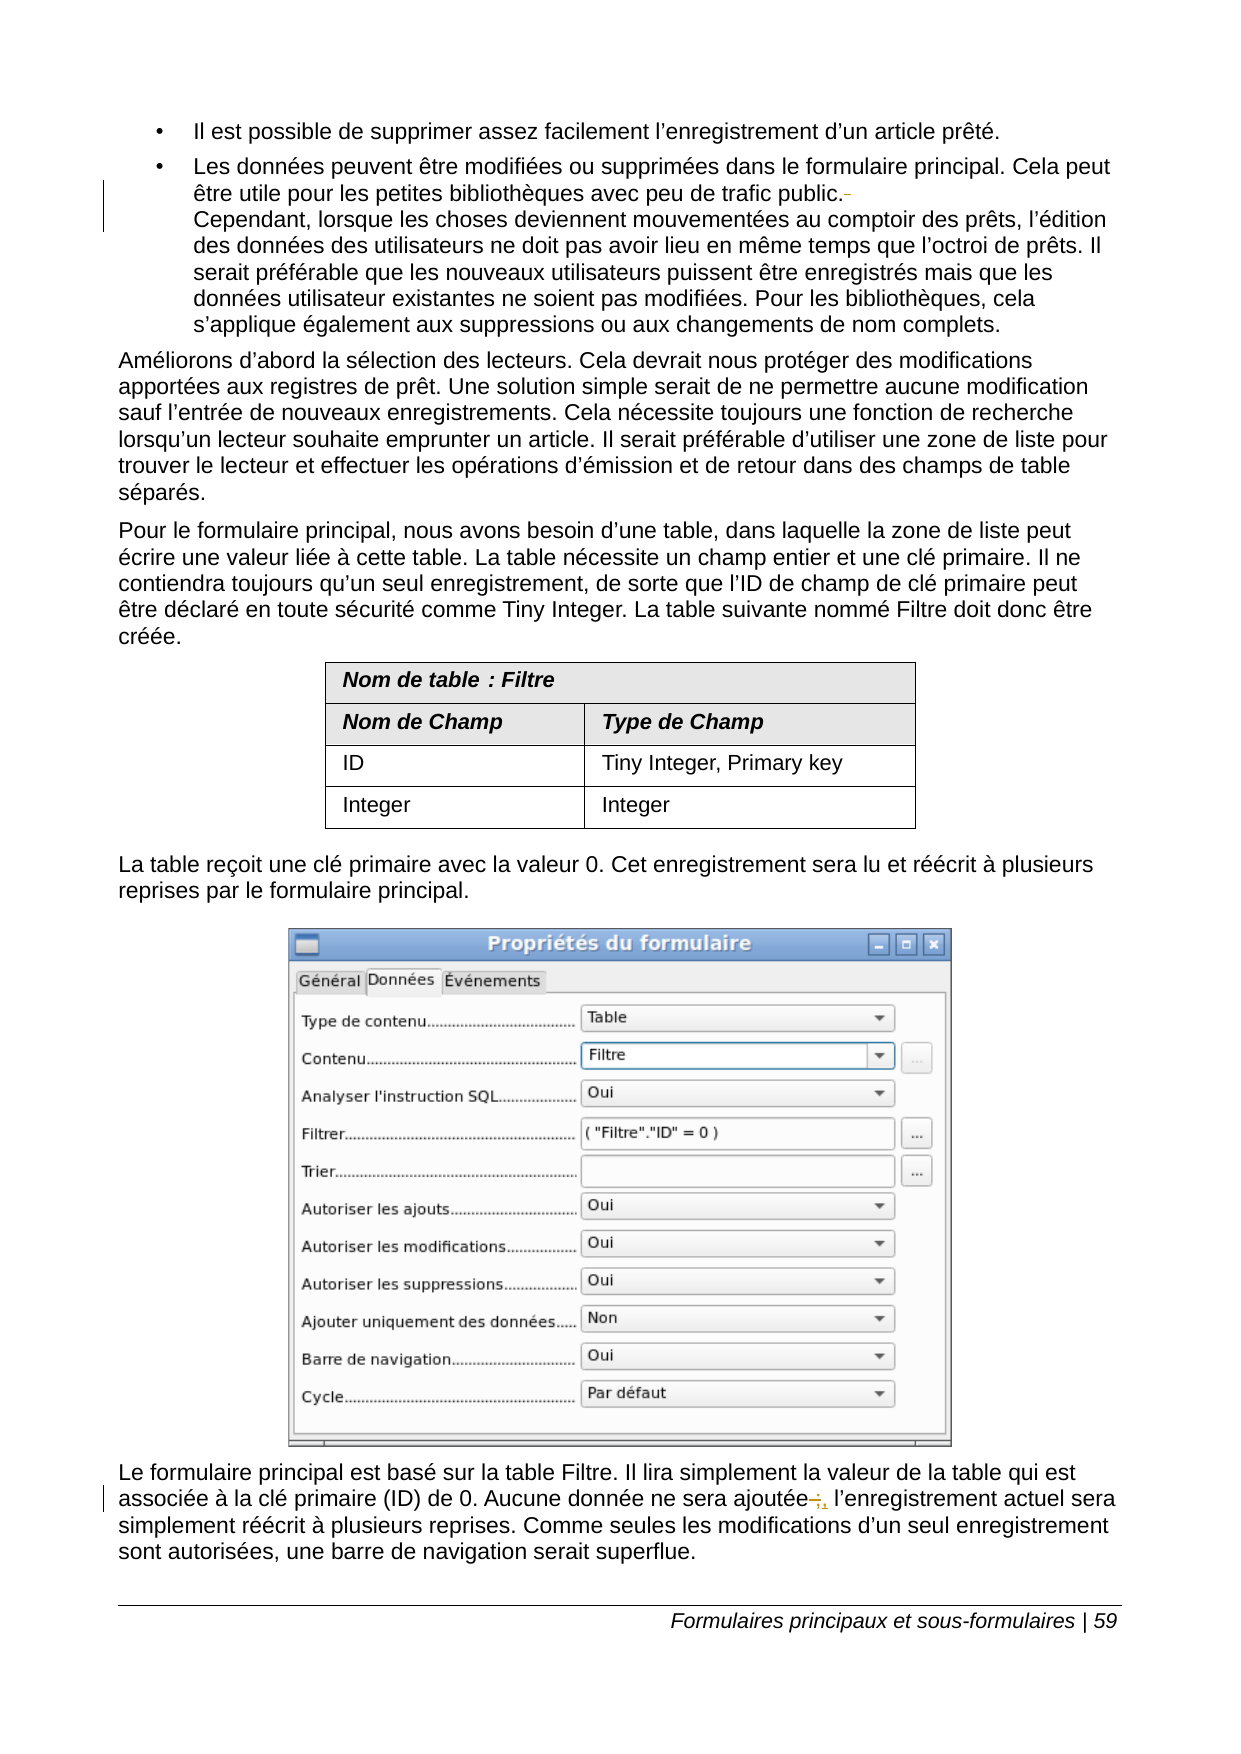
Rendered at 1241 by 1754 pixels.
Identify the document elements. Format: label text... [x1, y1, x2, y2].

table_cell ID [326, 746, 584, 786]
text Améliorons d’abord la sélection des lecteurs. Cela devrait nous protéger des modifications apportées aux registres de prêt. Une solution simple serait de ne permettre aucune modification sauf l’entrée de nouveaux enregistrements. Cela nécessite toujours une fonction de recherche lorsqu’un lecteur souhaite emprunter un article. Il serait préférable d’utiliser une zone de liste pour trouver le lecteur et effectuer les opérations d’émission et de retour dans des champs de table séparés. [118, 347, 1122, 505]
table_cell Tiny Integer, Primary key [585, 746, 915, 786]
table_cell Integer [585, 787, 915, 827]
text Le formulaire principal est basé sur la table Filtre. Il lira simplement la valeur de la table qui est associée à la clé primaire (ID) de 0. Aucune donnée ne sera ajoutée, l’enregistrement actuel sera simplement réécrit à plusieurs reprises. Comme seules les modifications d’un seul enregistrement sont autorisées, une barre de navigation serait superflue. [118, 1459, 1122, 1564]
list Il est possible de supprimer assez facilement l’enregistrement d’un article prêté. [156, 118, 1122, 144]
text Pour le formulaire principal, nous avons besoin d’une table, dans laquelle la zone de liste peut écrire une valeur liée à cette table. La table nécessite un champ entier et une clé primaire. Il ne contiendra toujours qu’un seul enregistrement, de sorte que l’ID de champ de clé primaire peut être déclaré en toute sécurité comme Tiny Integer. La table suivante nommé Filtre doit donc être créée. [118, 517, 1122, 649]
table_cell Integer [326, 787, 584, 827]
table_header Nom de table : Filtre [326, 663, 915, 703]
table_cell Nom de Champ [326, 704, 584, 744]
list Les données peuvent être modifiées ou supprimées dans le formulaire principal. Cela peut être utile pour les petites bibliothèques avec peu de trafic public. Cependant, lorsque les choses deviennent mouvementées au comptoir des prêts, l’édition des données des utilisateurs ne doit pas avoir lieu en même temps que l’octroi de prêts. Il serait préférable que les nouveaux utilisateurs puissent être enregistrés mais que les données utilisateur existantes ne soient pas modifiées. Pour les bibliothèques, cela s’applique également aux suppressions ou aux changements de nom complets. [156, 153, 1122, 338]
table_cell Type de Champ [585, 704, 915, 744]
text La table reçoit une clé primaire avec la valeur 0. Cet enregistrement sera lu et réécrit à plusieurs reprises par le formulaire principal. [118, 851, 1122, 904]
